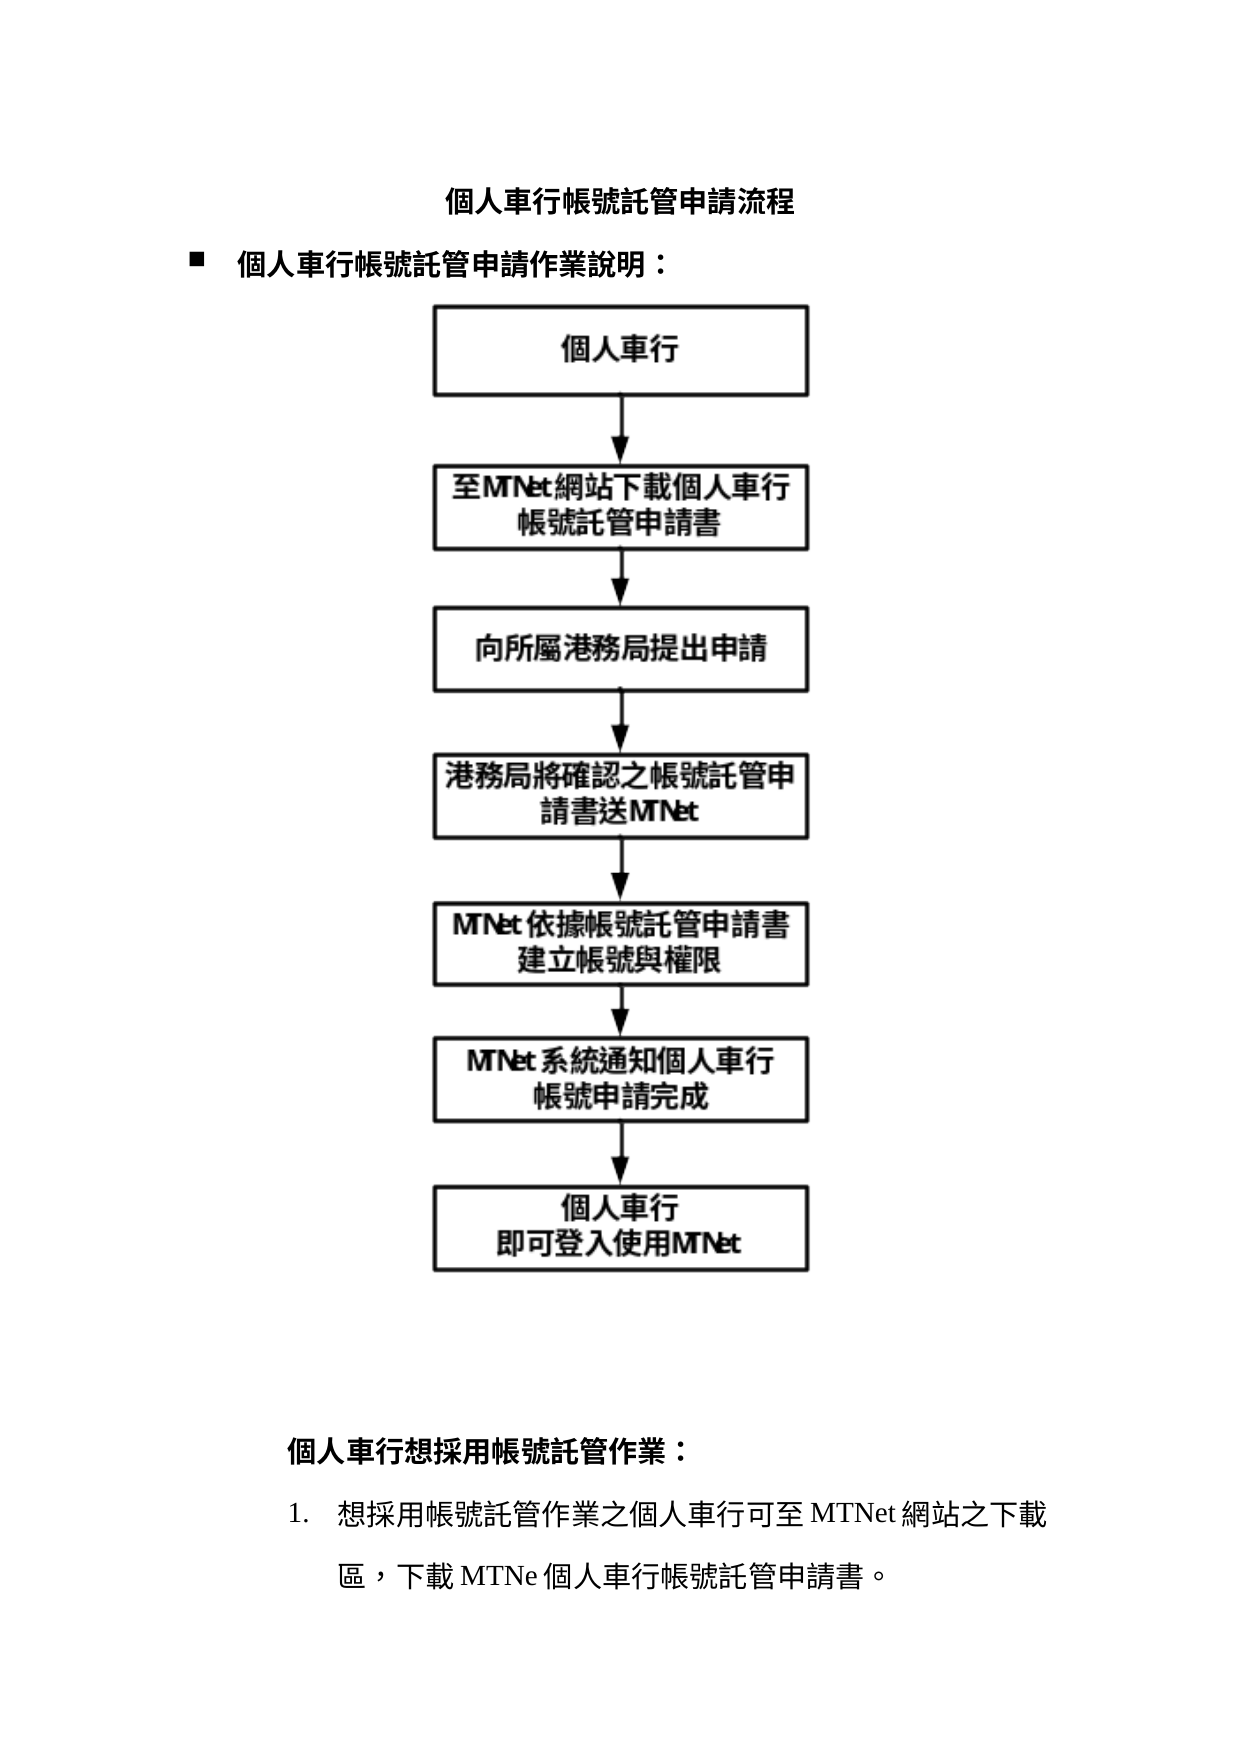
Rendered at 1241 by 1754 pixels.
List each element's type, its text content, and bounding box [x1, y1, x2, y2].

text 個人車行想採用帳號託管作業： [287, 1408, 1053, 1471]
list 想採用帳號託管作業之個人車行可至MTNet網站之下載區，下載MTNe個人車行帳號託管申請書。 [287, 1471, 1053, 1596]
list 個人車行帳號託管申請作業說明： [187, 221, 1053, 283]
text 個人車行帳號託管申請流程 [187, 158, 1053, 221]
